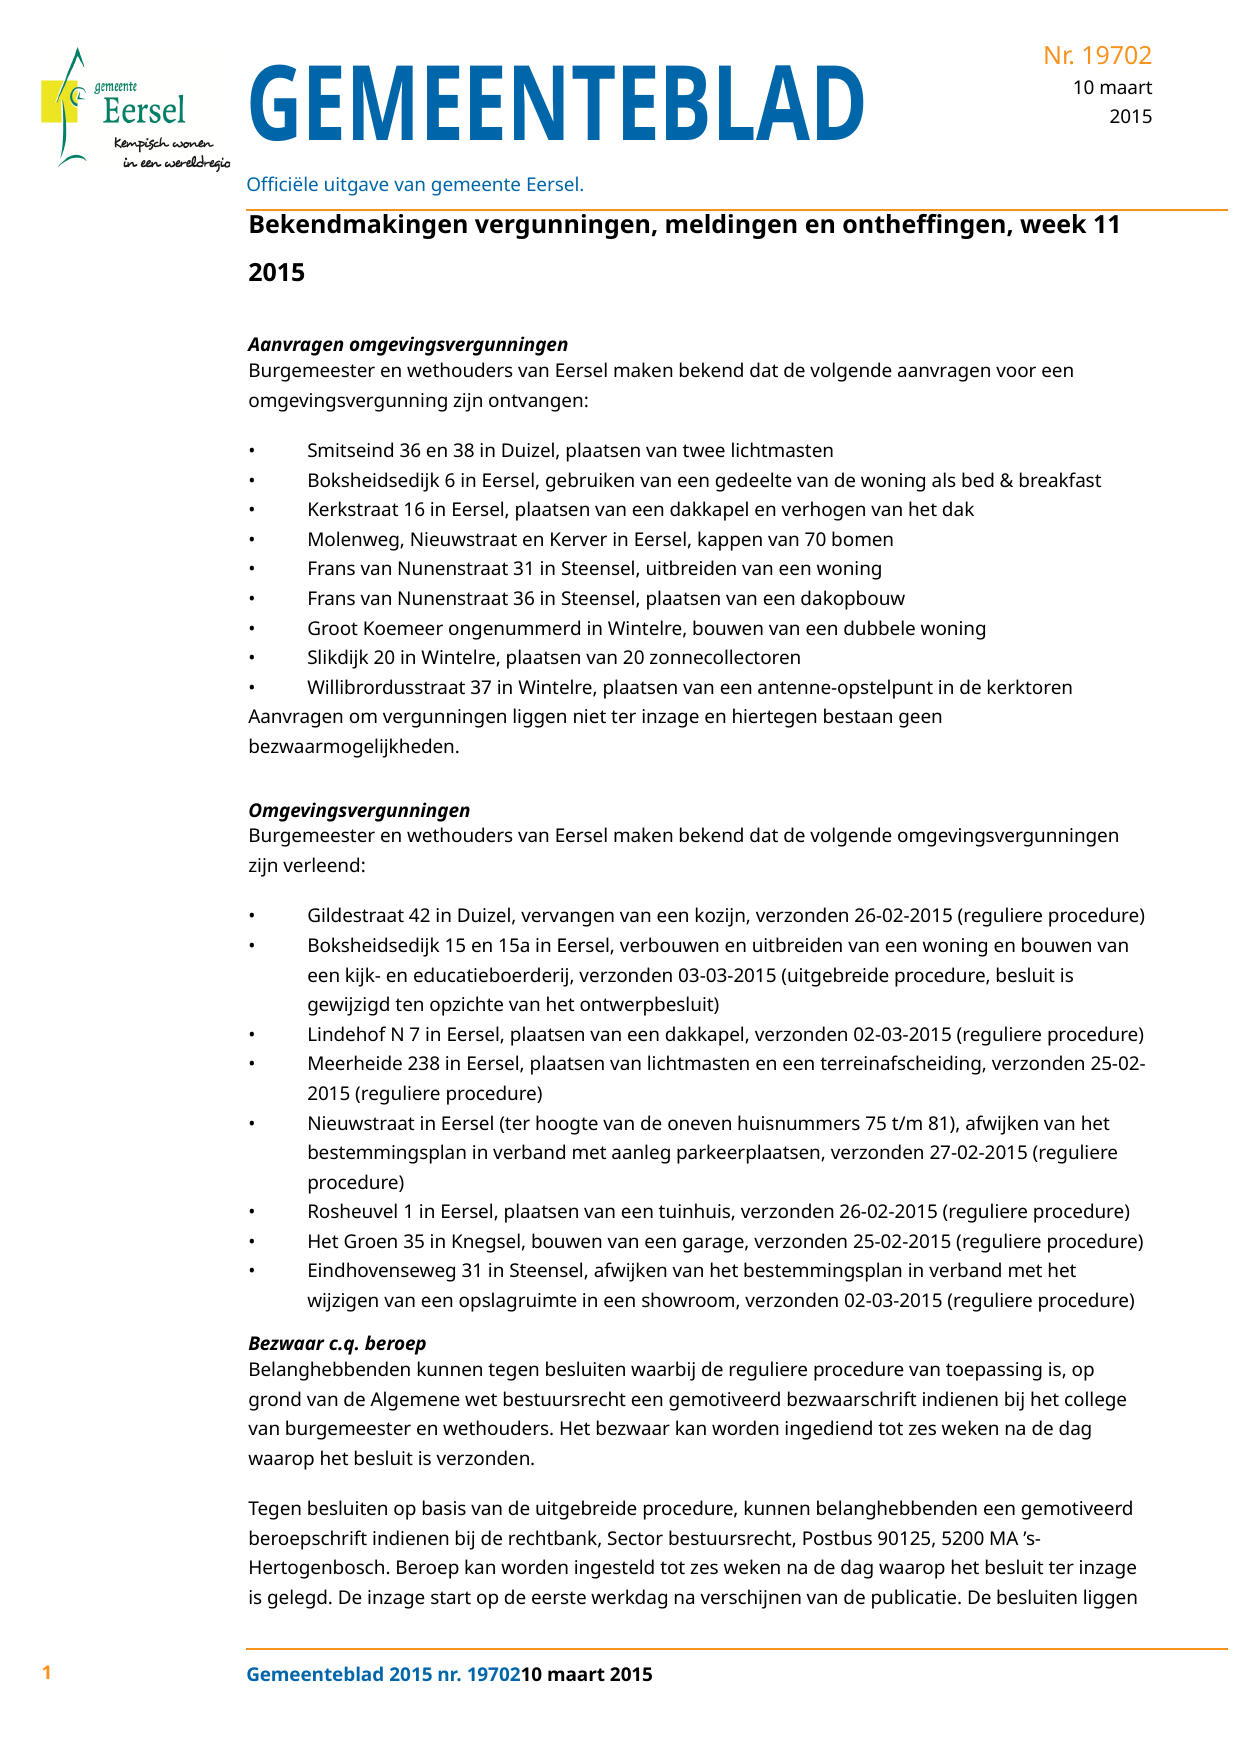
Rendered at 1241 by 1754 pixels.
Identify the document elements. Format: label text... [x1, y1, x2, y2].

picture [41, 47, 231, 172]
list Smitseind 36 en 38 in Duizel, plaatsen van twee lichtmasten [248, 437, 1152, 463]
text Burgemeester en wethouders van Eersel maken bekend dat de volgende omgevingsvergunningen zijn verleend: [248, 823, 1152, 878]
list Frans van Nunenstraat 36 in Steensel, plaatsen van een dakopbouw [248, 585, 1152, 611]
list Molenweg, Nieuwstraat en Kerver in Eersel, kappen van 70 bomen [248, 526, 1152, 552]
text Bezwaar c.q. beroep [248, 1330, 1152, 1356]
text Omgevingsvergunningen [248, 797, 1152, 823]
text Burgemeester en wethouders van Eersel maken bekend dat de volgende aanvragen voor een omgevingsvergunning zijn ontvangen: [248, 357, 1152, 412]
list Slikdijk 20 in Wintelre, plaatsen van 20 zonnecollectoren [248, 644, 1152, 670]
list Nieuwstraat in Eersel (ter hoogte van de oneven huisnummers 75 t/m 81), afwijken van het bestemmingsplan in verband met aanleg parkeerplaatsen, verzonden 27-02-2015 (reguliere procedure) [248, 1110, 1152, 1195]
list Rosheuvel 1 in Eersel, plaatsen van een tuinhuis, verzonden 26-02-2015 (reguliere procedure) [248, 1198, 1152, 1224]
text Aanvragen om vergunningen liggen niet ter inzage en hiertegen bestaan geen bezwaarmogelijkheden. [248, 703, 1152, 759]
list Het Groen 35 in Knegsel, bouwen van een garage, verzonden 25-02-2015 (reguliere procedure) [248, 1228, 1152, 1254]
text Bekendmakingen vergunningen, meldingen en ontheffingen, week 11 2015 [248, 211, 1152, 288]
list Lindehof N 7 in Eersel, plaatsen van een dakkapel, verzonden 02-03-2015 (reguliere procedure) [248, 1021, 1152, 1047]
list Boksheidsedijk 6 in Eersel, gebruiken van een gedeelte van de woning als bed & breakfast [248, 467, 1152, 492]
text Tegen besluiten op basis van de uitgebreide procedure, kunnen belanghebbenden een gemotiveerd beroepschrift indienen bij de rechtbank, Sector bestuursrecht, Postbus 90125, 5200 MA ’s-Hertogenbosch. Beroep kan worden ingesteld tot zes weken na de dag waarop het besluit ter inzage is gelegd. De inzage start op de eerste werkdag na verschijnen van de publicatie. De besluiten liggen [248, 1495, 1152, 1610]
text Aanvragen omgevingsvergunningen [248, 331, 1152, 357]
list Kerkstraat 16 in Eersel, plaatsen van een dakkapel en verhogen van het dak [248, 496, 1152, 522]
list Eindhovenseweg 31 in Steensel, afwijken van het bestemmingsplan in verband met het wijzigen van een opslagruimte in een showroom, verzonden 02-03-2015 (reguliere procedure) [248, 1258, 1152, 1313]
list Groot Koemeer ongenummerd in Wintelre, bouwen van een dubbele woning [248, 615, 1152, 640]
list Frans van Nunenstraat 31 in Steensel, uitbreiden van een woning [248, 556, 1152, 581]
list Willibrordusstraat 37 in Wintelre, plaatsen van een antenne-opstelpunt in de kerktoren [248, 674, 1152, 699]
text Belanghebbenden kunnen tegen besluiten waarbij de reguliere procedure van toepassing is, op grond van de Algemene wet bestuursrecht een gemotiveerd bezwaarschrift indienen bij het college van burgemeester en wethouders. Het bezwaar kan worden ingediend tot zes weken na de dag waarop het besluit is verzonden. [248, 1356, 1152, 1471]
list Gildestraat 42 in Duizel, vervangen van een kozijn, verzonden 26-02-2015 (reguliere procedure) [248, 903, 1152, 928]
list Boksheidsedijk 15 en 15a in Eersel, verbouwen en uitbreiden van een woning en bouwen van een kijk- en educatieboerderij, verzonden 03-03-2015 (uitgebreide procedure, besluit is gewijzigd ten opzichte van het ontwerpbesluit) [248, 932, 1152, 1017]
list Meerheide 238 in Eersel, plaatsen van lichtmasten en een terreinafscheiding, verzonden 25-02-2015 (reguliere procedure) [248, 1051, 1152, 1106]
